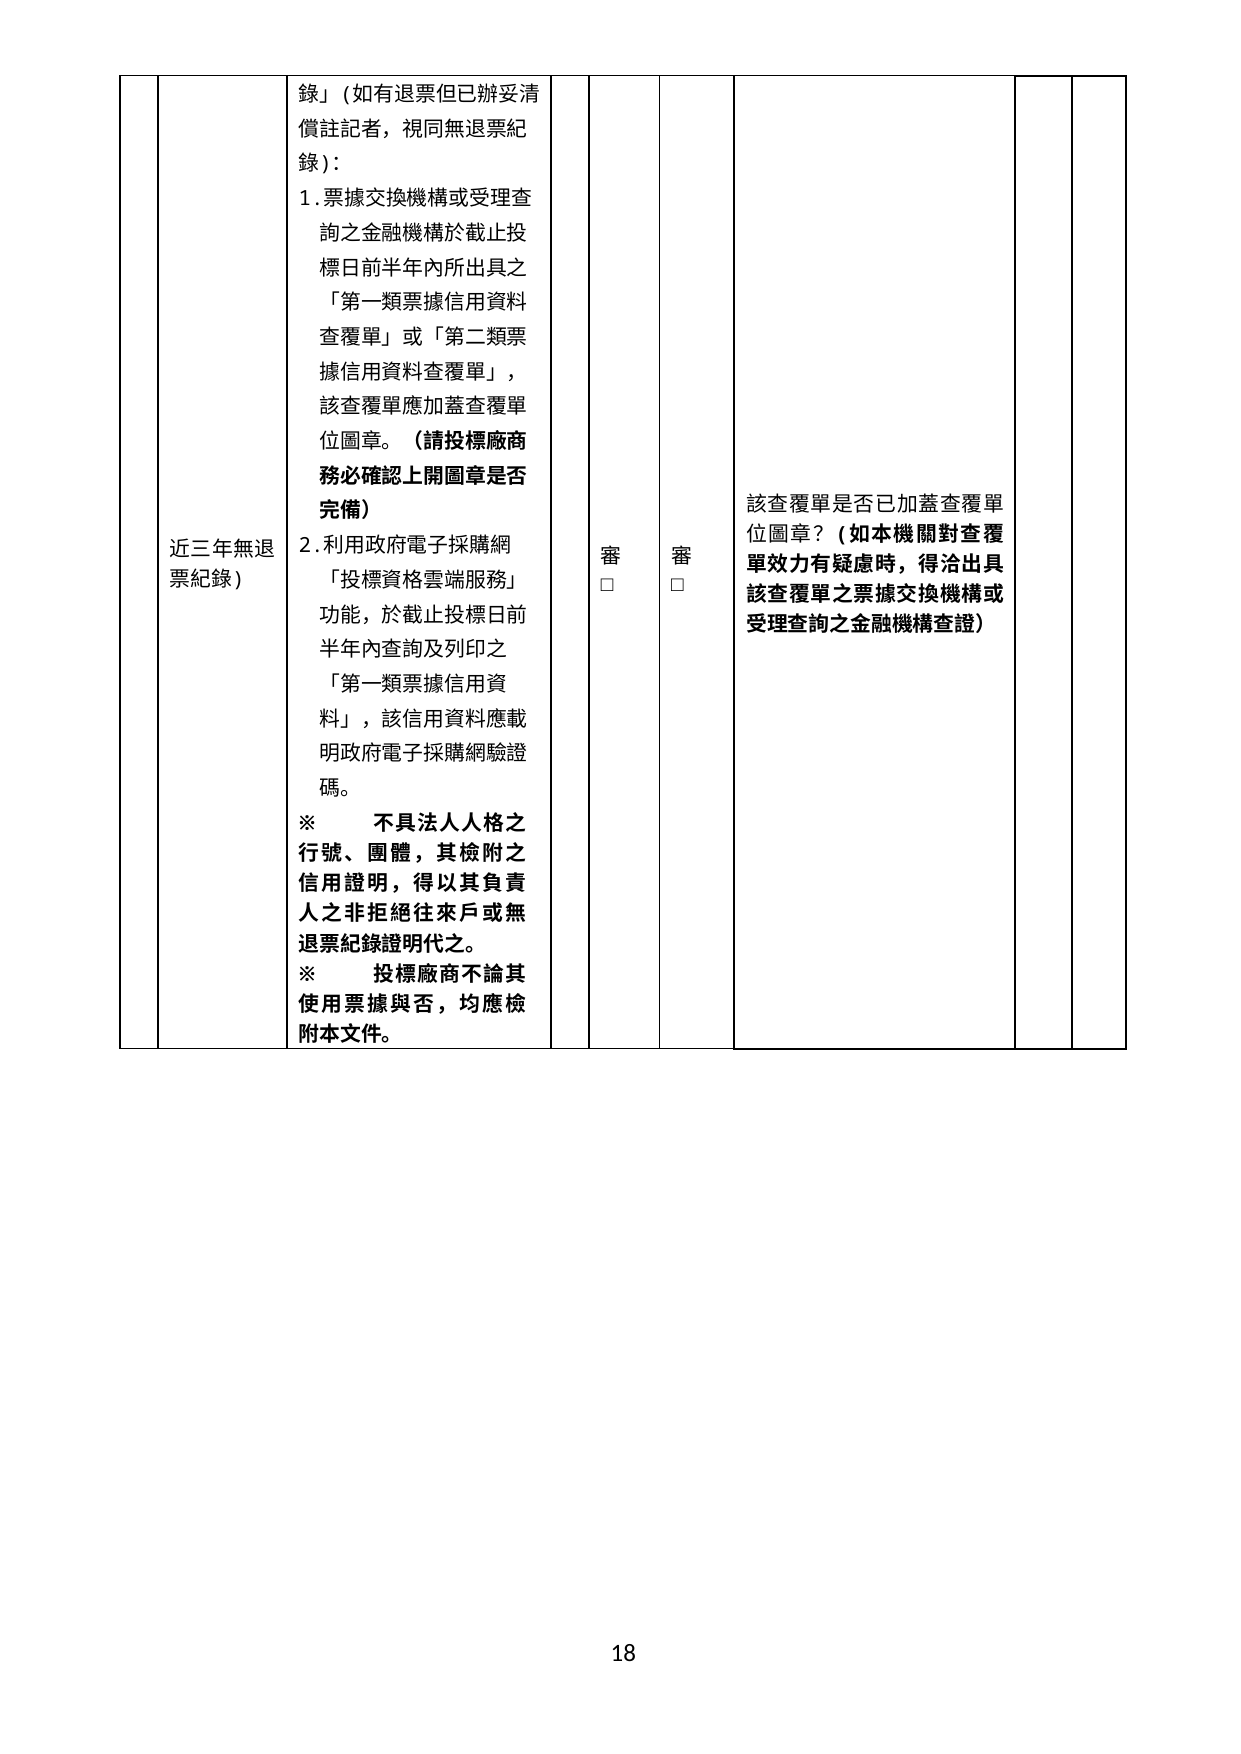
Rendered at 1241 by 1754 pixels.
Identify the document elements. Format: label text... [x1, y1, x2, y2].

table_cell [1016, 77, 1071, 1048]
table_cell [552, 76, 588, 1048]
table_cell [1073, 77, 1125, 1048]
table_cell 審 □ [590, 76, 659, 1048]
table_cell 近三年無退票紀錄) [159, 76, 286, 1048]
table_cell 該查覆單是否已加蓋查覆單位圖章？(如本機關對查覆單效力有疑慮時，得洽出具該查覆單之票據交換機構或受理查詢之金融機構查證） [735, 76, 1014, 1048]
table_cell 錄」(如有退票但已辦妥清償註記者，視同無退票紀錄)： 1.票據交換機構或受理查詢之金融機構於截止投標日前半年內所出具之「第一類票據信用資料查覆單」或「第二類票據信用資料查覆單」，該查覆單應加蓋查覆單位圖章。（請投標廠商務必確認上開圖章是否完備） 2.利用政府電子採購網「投標資格雲端服務」功能，於截止投標日前半年內查詢及列印之「第一類票據信用資料」，該信用資料應載明政府電子採購網驗證碼。 不具法人人格之行號、團體，其檢附之信用證明，得以其負責人之非拒絕往來戶或無退票紀錄證明代之。 投標廠商不論其使用票據與否，均應檢附本文件。 [288, 76, 550, 1048]
table_cell [121, 76, 157, 1048]
table_cell 審 □ [660, 76, 733, 1048]
